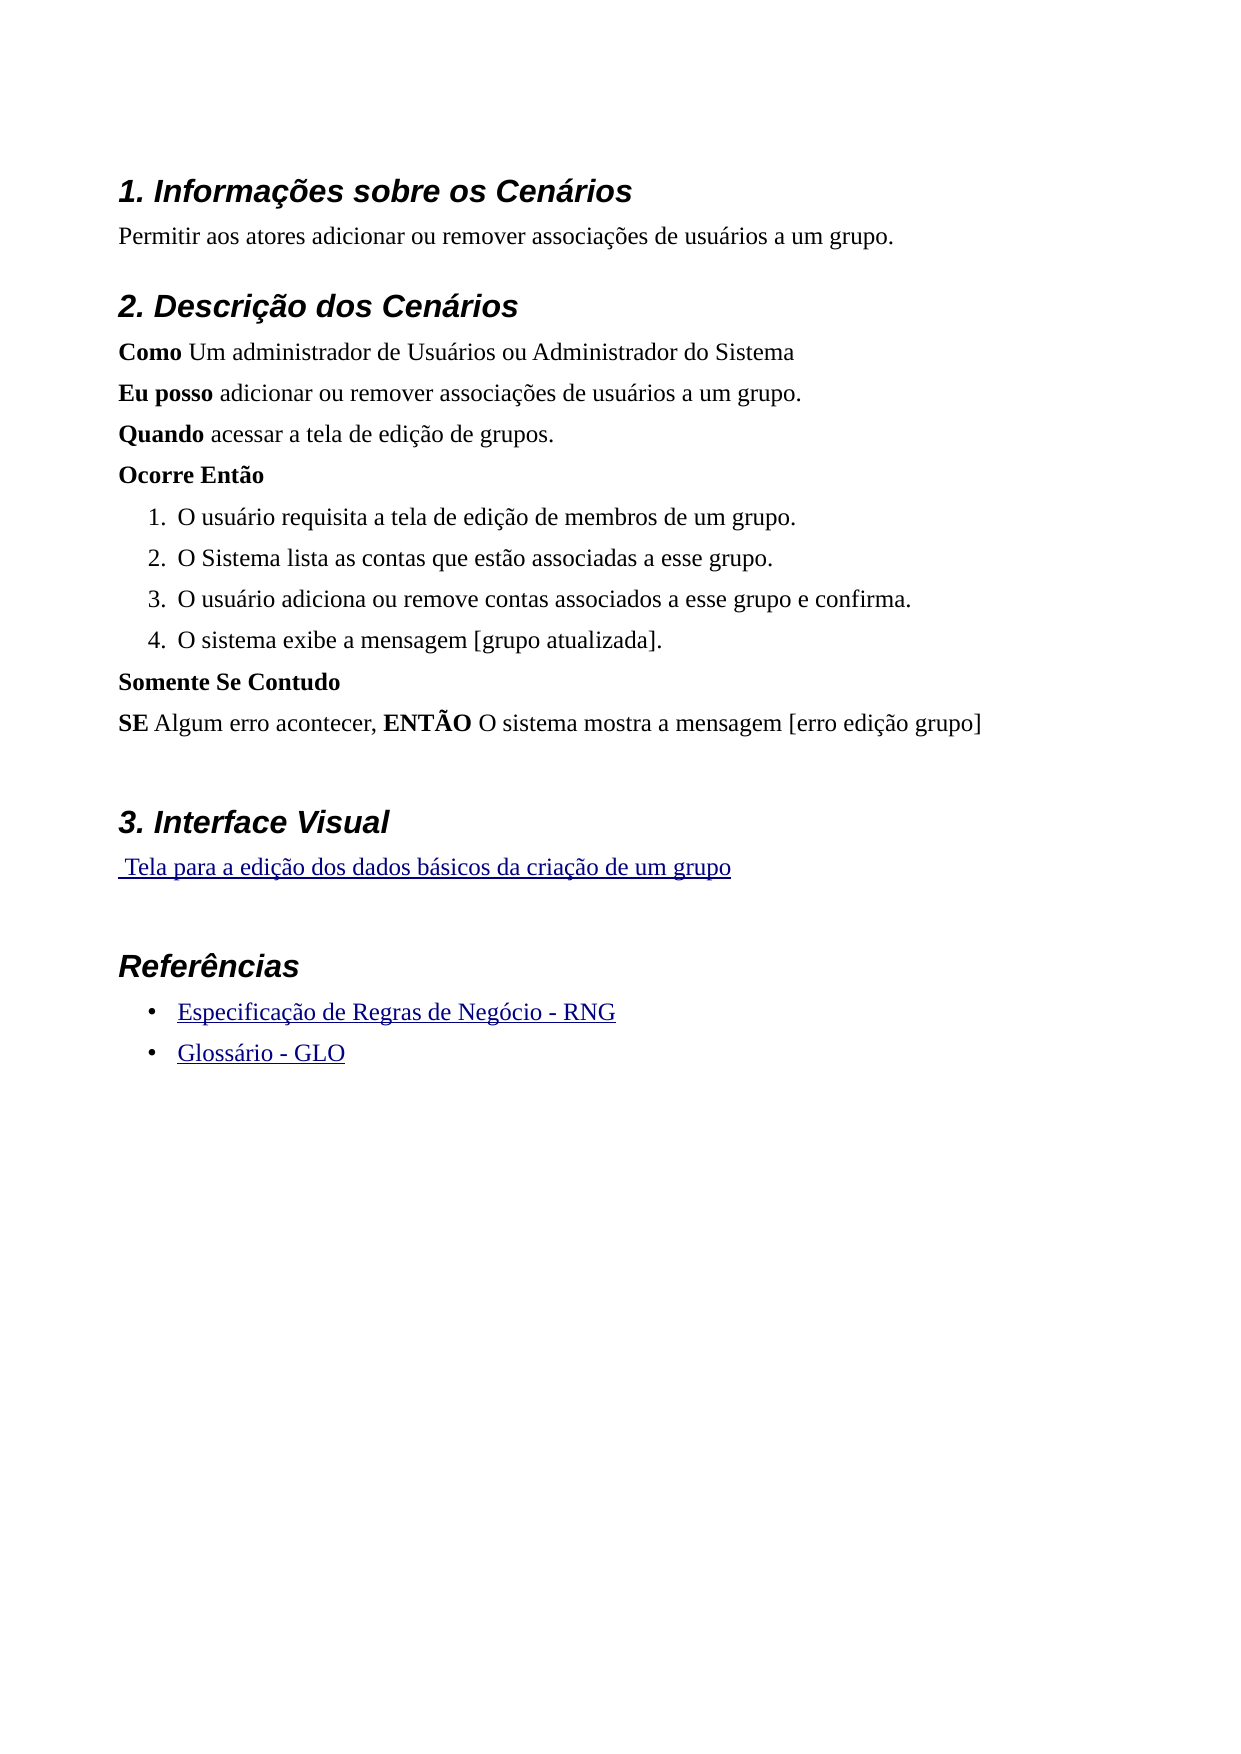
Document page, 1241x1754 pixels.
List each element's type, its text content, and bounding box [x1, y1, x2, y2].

list O sistema exibe a mensagem [grupo atualizada]. [148, 626, 1122, 654]
text Tela para a edição dos dados básicos da criação de um grupo [118, 852, 1122, 910]
subtitle Referências [118, 947, 1122, 984]
text Eu posso adicionar ou remover associações de usuários a um grupo. [118, 378, 1122, 407]
text Permitir aos atores adicionar ou remover associações de usuários a um grupo. [118, 221, 1122, 250]
text Como Um administrador de Usuários ou Administrador do Sistema [118, 337, 1122, 366]
list O usuário adiciona ou remove contas associados a esse grupo e confirma. [148, 584, 1122, 613]
text Ocorre Então [118, 461, 1122, 489]
text Quando acessar a tela de edição de grupos. [118, 419, 1122, 448]
list O Sistema lista as contas que estão associadas a esse grupo. [148, 543, 1122, 572]
text Somente Se Contudo [118, 667, 1122, 696]
subtitle 1. Informações sobre os Cenários [118, 172, 1122, 209]
list Especificação de Regras de Negócio - RNG [148, 997, 1122, 1026]
list Glossário - GLO [148, 1038, 1122, 1067]
text SE Algum erro acontecer, ENTÃO O sistema mostra a mensagem [erro edição grupo] [118, 708, 1122, 766]
list O usuário requisita a tela de edição de membros de um grupo. [148, 502, 1122, 531]
subtitle 2. Descrição dos Cenários [118, 287, 1122, 324]
subtitle 3. Interface Visual [118, 803, 1122, 840]
